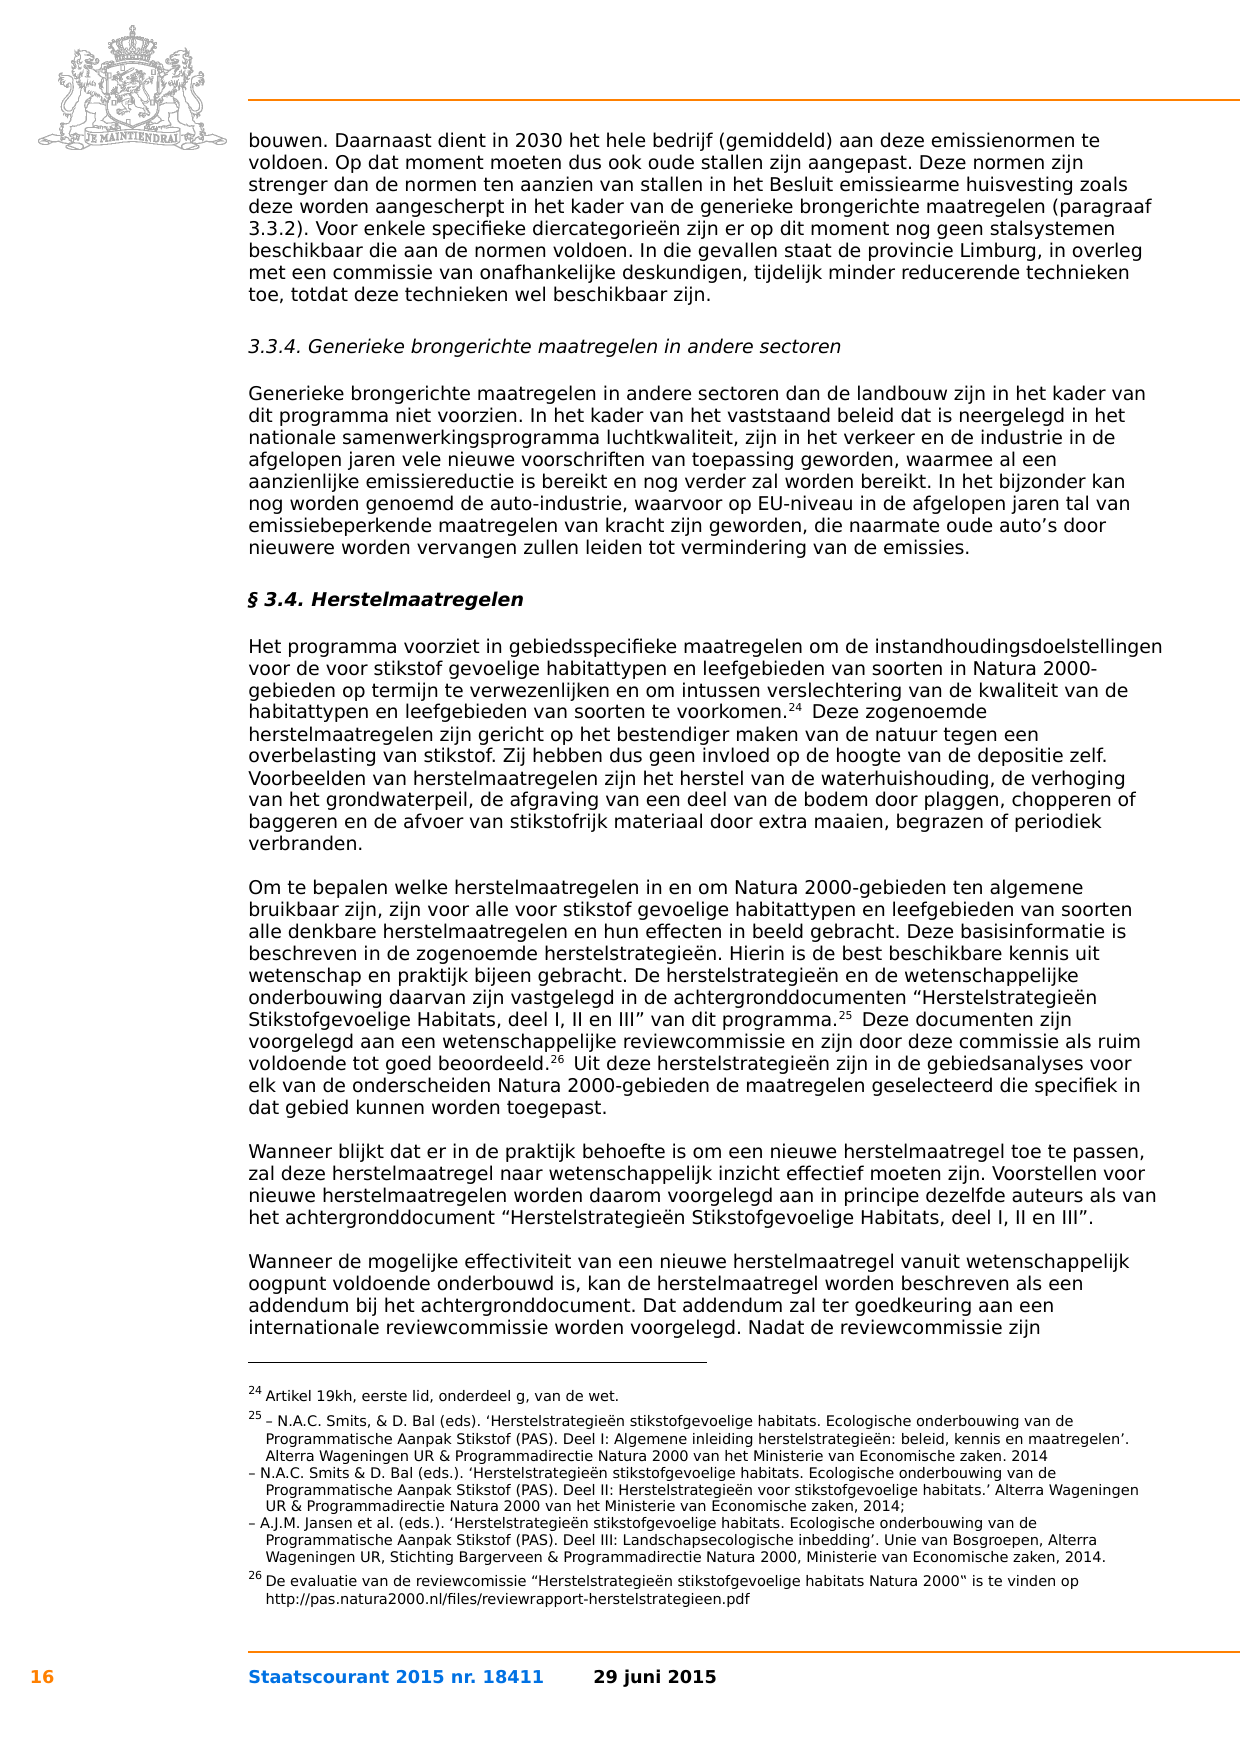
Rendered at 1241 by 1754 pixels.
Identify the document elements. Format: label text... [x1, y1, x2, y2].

text Om te bepalen welke herstelmaatregelen in en om Natura 2000-gebieden ten algemene bruikbaar zijn, zijn voor alle voor stikstof gevoelige habitattypen en leefgebieden van soorten alle denkbare herstelmaatregelen en hun effecten in beeld gebracht. Deze basisinformatie is beschreven in de zogenoemde herstelstrategieën. Hierin is de best beschikbare kennis uit wetenschap en praktijk bijeen gebracht. De herstelstrategieën en de wetenschappelijke onderbouwing daarvan zijn vastgelegd in de achtergronddocumenten “Herstelstrategieën Stikstofgevoelige Habitats, deel I, II en III” van dit programma. Deze documenten zijn voorgelegd aan een wetenschappelijke reviewcommissie en zijn door deze commissie als ruim voldoende tot goed beoordeeld. Uit deze herstelstrategieën zijn in de gebiedsanalyses voor elk van de onderscheiden Natura 2000-gebieden de maatregelen geselecteerd die specifiek in dat gebied kunnen worden toegepast. [248, 877, 1163, 1119]
text Artikel 19kh, eerste lid, onderdeel g, van de wet. [248, 1384, 1163, 1406]
text Generieke brongerichte maatregelen in andere sectoren dan de landbouw zijn in het kader van dit programma niet voorzien. In het kader van het vaststaand beleid dat is neergelegd in het nationale samenwerkingsprogramma luchtkwaliteit, zijn in het verkeer en de industrie in de afgelopen jaren vele nieuwe voorschriften van toepassing geworden, waarmee al een aanzienlijke emissiereductie is bereikt en nog verder zal worden bereikt. In het bijzonder kan nog worden genoemd de auto-industrie, waarvoor op EU-niveau in de afgelopen jaren tal van emissiebeperkende maatregelen van kracht zijn geworden, die naarmate oude auto’s door nieuwere worden vervangen zullen leiden tot vermindering van de emissies. [248, 383, 1163, 558]
subtitle 3.3.4. Generieke brongerichte maatregelen in andere sectoren [248, 336, 1163, 358]
text – N.A.C. Smits & D. Bal (eds.). ‘Herstelstrategieën stikstofgevoelige habitats. Ecologische onderbouwing van de Programmatische Aanpak Stikstof (PAS). Deel II: Herstelstrategieën voor stikstofgevoelige habitats.’ Alterra Wageningen UR & Programmadirectie Natura 2000 van het Ministerie van Economische zaken, 2014; [248, 1465, 1163, 1515]
text De evaluatie van de reviewcomissie “Herstelstrategieën stikstofgevoelige habitats Natura 2000‟ is te vinden op http://pas.natura2000.nl/files/reviewrapport-herstelstrategieen.pdf [248, 1569, 1163, 1608]
subtitle § 3.4. Herstelmaatregelen [248, 588, 1163, 611]
text – N.A.C. Smits, & D. Bal (eds). ‘Herstelstrategieën stikstofgevoelige habitats. Ecologische onderbouwing van de Programmatische Aanpak Stikstof (PAS). Deel I: Algemene inleiding herstelstrategieën: beleid, kennis en maatregelen’. Alterra Wageningen UR & Programmadirectie Natura 2000 van het Ministerie van Economische zaken. 2014 [248, 1409, 1163, 1465]
text Wanneer de mogelijke effectiviteit van een nieuwe herstelmaatregel vanuit wetenschappelijk oogpunt voldoende onderbouwd is, kan de herstelmaatregel worden beschreven als een addendum bij het achtergronddocument. Dat addendum zal ter goedkeuring aan een internationale reviewcommissie worden voorgelegd. Nadat de reviewcommissie zijn [248, 1251, 1163, 1338]
text Het programma voorziet in gebiedsspecifieke maatregelen om de instandhoudingsdoelstellingen voor de voor stikstof gevoelige habitattypen en leefgebieden van soorten in Natura 2000-gebieden op termijn te verwezenlijken en om intussen verslechtering van de kwaliteit van de habitattypen en leefgebieden van soorten te voorkomen. Deze zogenoemde herstelmaatregelen zijn gericht op het bestendiger maken van de natuur tegen een overbelasting van stikstof. Zij hebben dus geen invloed op de hoogte van de depositie zelf. Voorbeelden van herstelmaatregelen zijn het herstel van de waterhuishouding, de verhoging van het grondwaterpeil, de afgraving van een deel van de bodem door plaggen, chopperen of baggeren en de afvoer van stikstofrijk materiaal door extra maaien, begrazen of periodiek verbranden. [248, 636, 1163, 855]
text – A.J.M. Jansen et al. (eds.). ‘Herstelstrategieën stikstofgevoelige habitats. Ecologische onderbouwing van de Programmatische Aanpak Stikstof (PAS). Deel III: Landschapsecologische inbedding’. Unie van Bosgroepen, Alterra Wageningen UR, Stichting Bargerveen & Programmadirectie Natura 2000, Ministerie van Economische zaken, 2014. [248, 1515, 1163, 1566]
picture [38, 25, 227, 150]
text Wanneer blijkt dat er in de praktijk behoefte is om een nieuwe herstelmaatregel toe te passen, zal deze herstelmaatregel naar wetenschappelijk inzicht effectief moeten zijn. Voorstellen voor nieuwe herstelmaatregelen worden daarom voorgelegd aan in principe dezelfde auteurs als van het achtergronddocument “Herstelstrategieën Stikstofgevoelige Habitats, deel I, II en III”. [248, 1141, 1163, 1229]
text bouwen. Daarnaast dient in 2030 het hele bedrijf (gemiddeld) aan deze emissienormen te voldoen. Op dat moment moeten dus ook oude stallen zijn aangepast. Deze normen zijn strenger dan de normen ten aanzien van stallen in het Besluit emissiearme huisvesting zoals deze worden aangescherpt in het kader van de generieke brongerichte maatregelen (paragraaf 3.3.2). Voor enkele specifieke diercategorieën zijn er op dit moment nog geen stalsystemen beschikbaar die aan de normen voldoen. In die gevallen staat de provincie Limburg, in overleg met een commissie van onafhankelijke deskundigen, tijdelijk minder reducerende technieken toe, totdat deze technieken wel beschikbaar zijn. [248, 130, 1163, 306]
